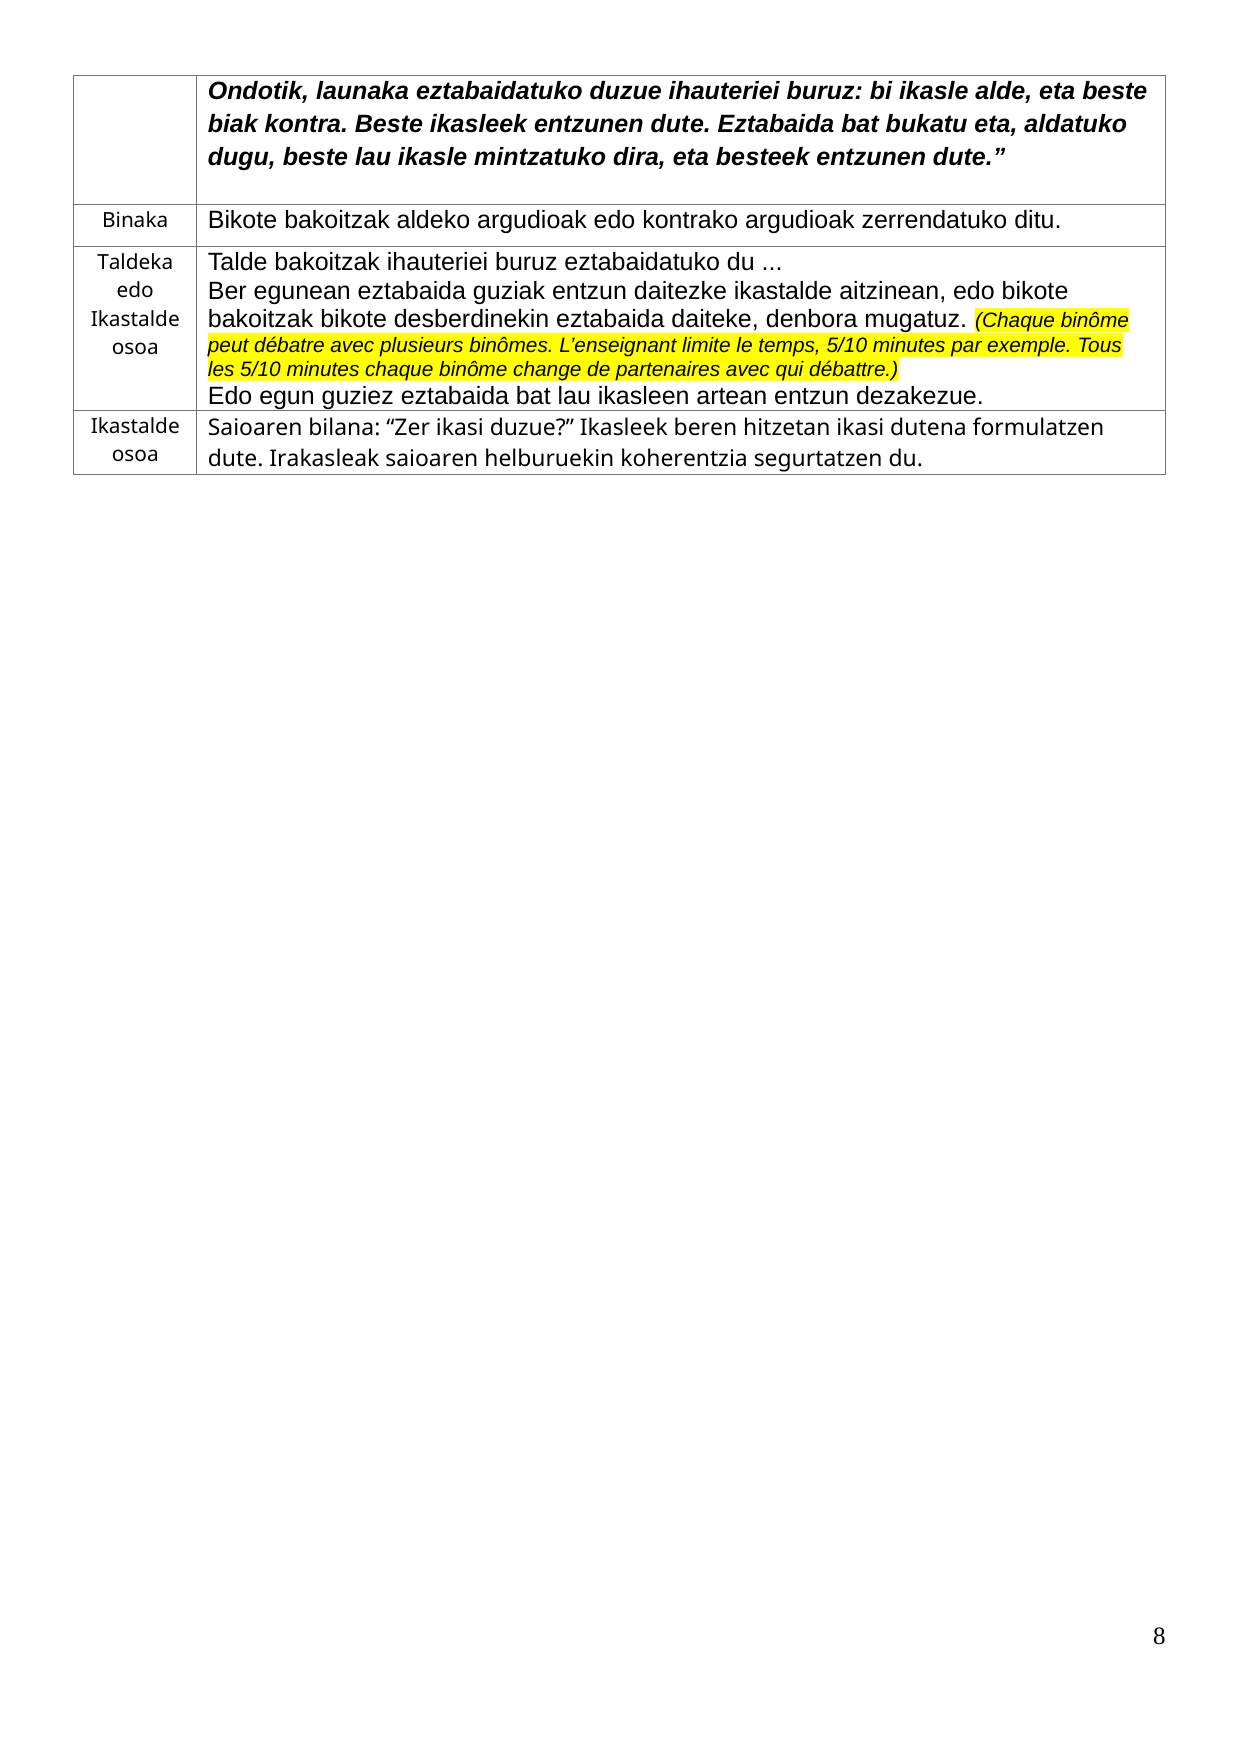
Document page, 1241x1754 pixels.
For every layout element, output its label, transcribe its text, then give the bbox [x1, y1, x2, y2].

table_cell Bikote bakoitzak aldeko argudioak edo kontrako argudioak zerrendatuko ditu. [197, 205, 1165, 246]
table_cell Saioaren bilana: “Zer ikasi duzue?” Ikasleek beren hitzetan ikasi dutena formulatzen dute. Irakasleak saioaren helburuekin koherentzia segurtatzen du. [197, 411, 1165, 473]
table_cell Talde bakoitzak ihauteriei buruz eztabaidatuko du ... Ber egunean eztabaida guziak entzun daitezke ikastalde aitzinean, edo bikote bakoitzak bikote desberdinekin eztabaida daiteke, denbora mugatuz. (Chaque binôme peut débatre avec plusieurs binômes. L’enseignant limite le temps, 5/10 minutes par exemple. Tous les 5/10 minutes chaque binôme change de partenaires avec qui débattre.) Edo egun guziez eztabaida bat lau ikasleen artean entzun dezakezue. [197, 247, 1165, 410]
table_cell Ondotik, launaka eztabaidatuko duzue ihauteriei buruz: bi ikasle alde, eta beste biak kontra. Beste ikasleek entzunen dute. Eztabaida bat bukatu eta, aldatuko dugu, beste lau ikasle mintzatuko dira, eta besteek entzunen dute.” [197, 76, 1165, 204]
table_cell Ikastalde osoa [74, 411, 196, 473]
table_cell Taldeka edo Ikastalde osoa [74, 247, 196, 410]
table_cell Binaka [74, 205, 196, 246]
table_cell [74, 76, 196, 204]
